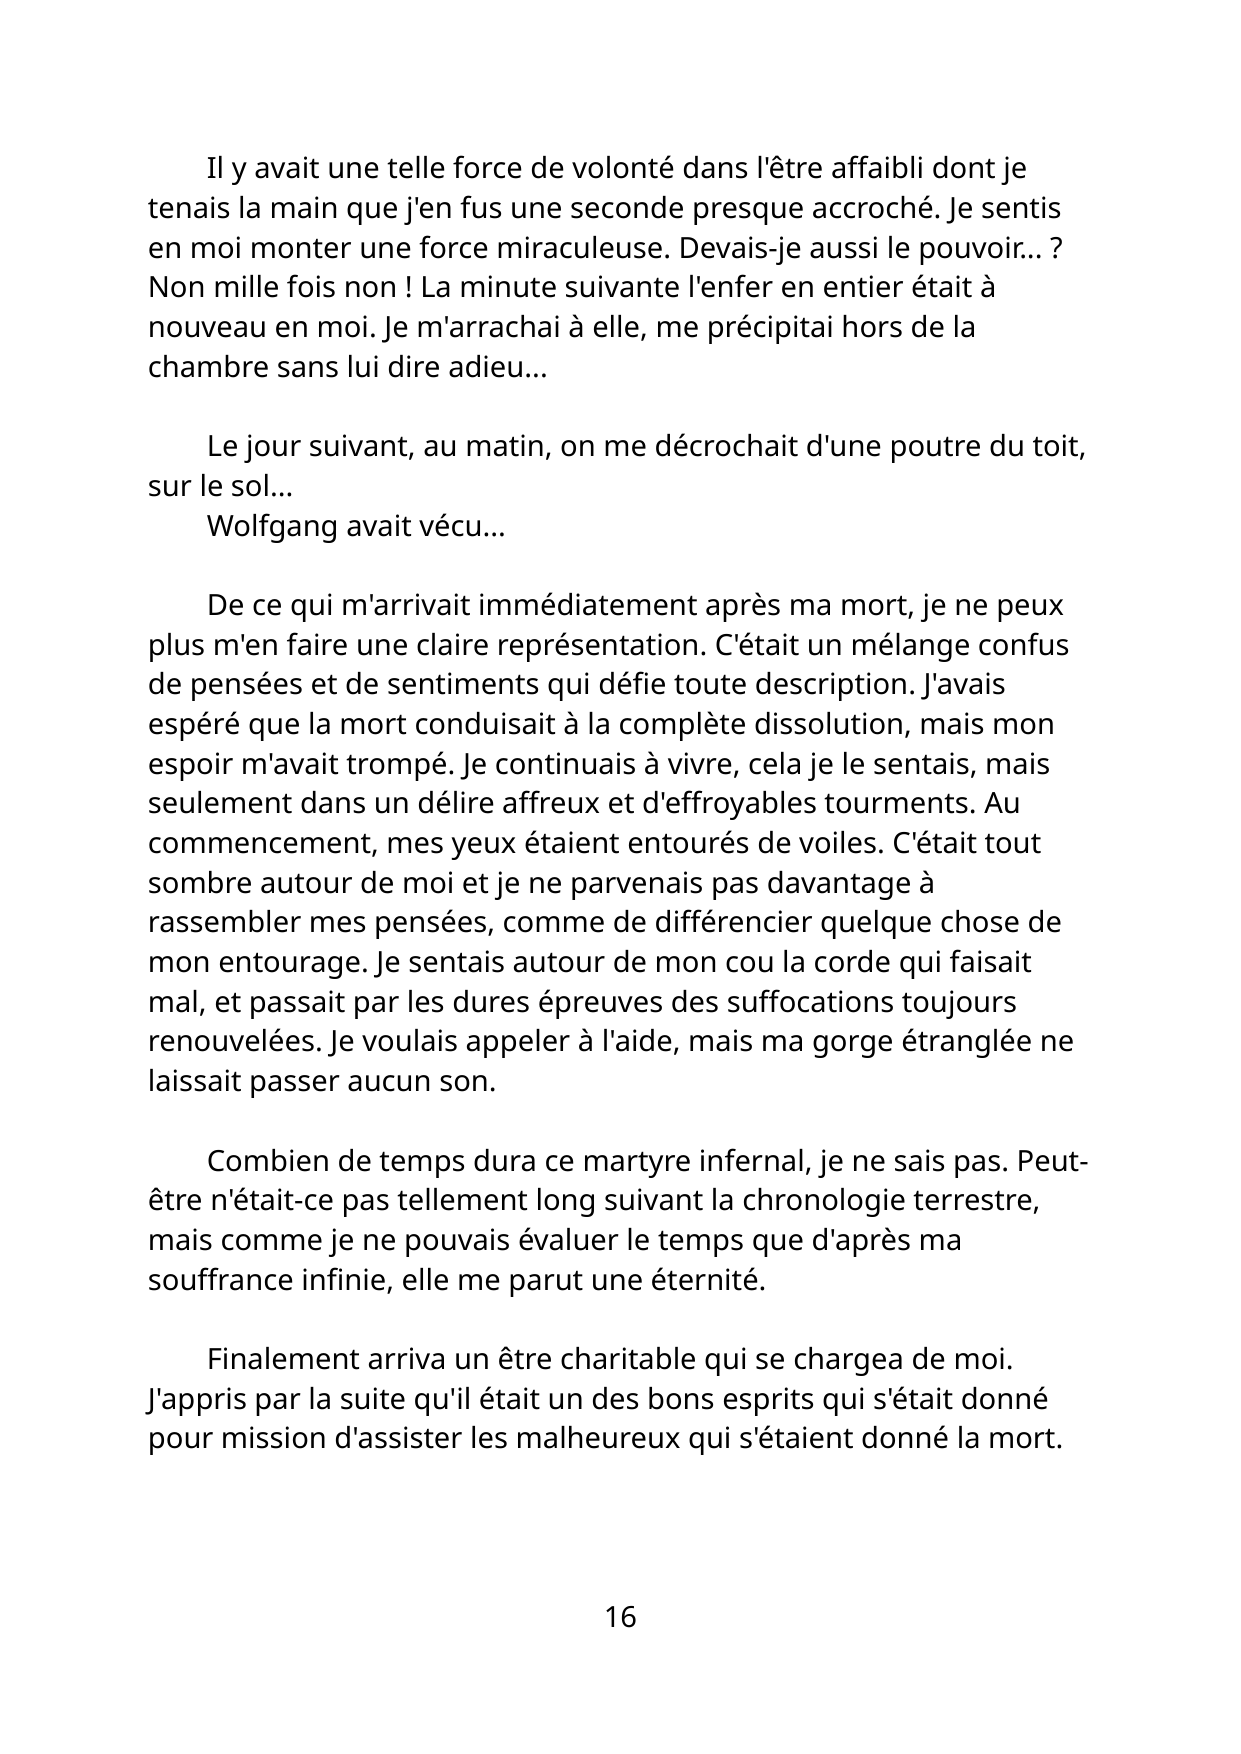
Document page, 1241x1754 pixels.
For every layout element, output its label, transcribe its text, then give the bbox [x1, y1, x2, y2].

text Finalement arriva un être charitable qui se chargea de moi. J'appris par la suite qu'il était un des bons esprits qui s'était donné pour mission d'assister les malheureux qui s'étaient donné la mort. [148, 1338, 1093, 1457]
text Wolfgang avait vécu... [148, 505, 1093, 544]
text Le jour suivant, au matin, on me décrochait d'une poutre du toit, sur le sol... [148, 425, 1093, 505]
text Il y avait une telle force de volonté dans l'être affaibli dont je tenais la main que j'en fus une seconde presque accroché. Je sentis en moi monter une force miraculeuse. Devais-je aussi le pouvoir... ? Non mille fois non ! La minute suivante l'enfer en entier était à nouveau en moi. Je m'arrachai à elle, me précipitai hors de la chambre sans lui dire adieu... [148, 148, 1093, 386]
text Combien de temps dura ce martyre infernal, je ne sais pas. Peut-être n'était-ce pas tellement long suivant la chronologie terrestre, mais comme je ne pouvais évaluer le temps que d'après ma souffrance infinie, elle me parut une éternité. [148, 1140, 1093, 1298]
text De ce qui m'arrivait immédiatement après ma mort, je ne peux plus m'en faire une claire représentation. C'était un mélange confus de pensées et de sentiments qui défie toute description. J'avais espéré que la mort conduisait à la complète dissolution, mais mon espoir m'avait trompé. Je continuais à vivre, cela je le sentais, mais seulement dans un délire affreux et d'effroyables tourments. Au commencement, mes yeux étaient entourés de voiles. C'était tout sombre autour de moi et je ne parvenais pas davantage à rassembler mes pensées, comme de différencier quelque chose de mon entourage. Je sentais autour de mon cou la corde qui faisait mal, et passait par les dures épreuves des suffocations toujours renouvelées. Je voulais appeler à l'aide, mais ma gorge étranglée ne laissait passer aucun son. [148, 584, 1093, 1100]
